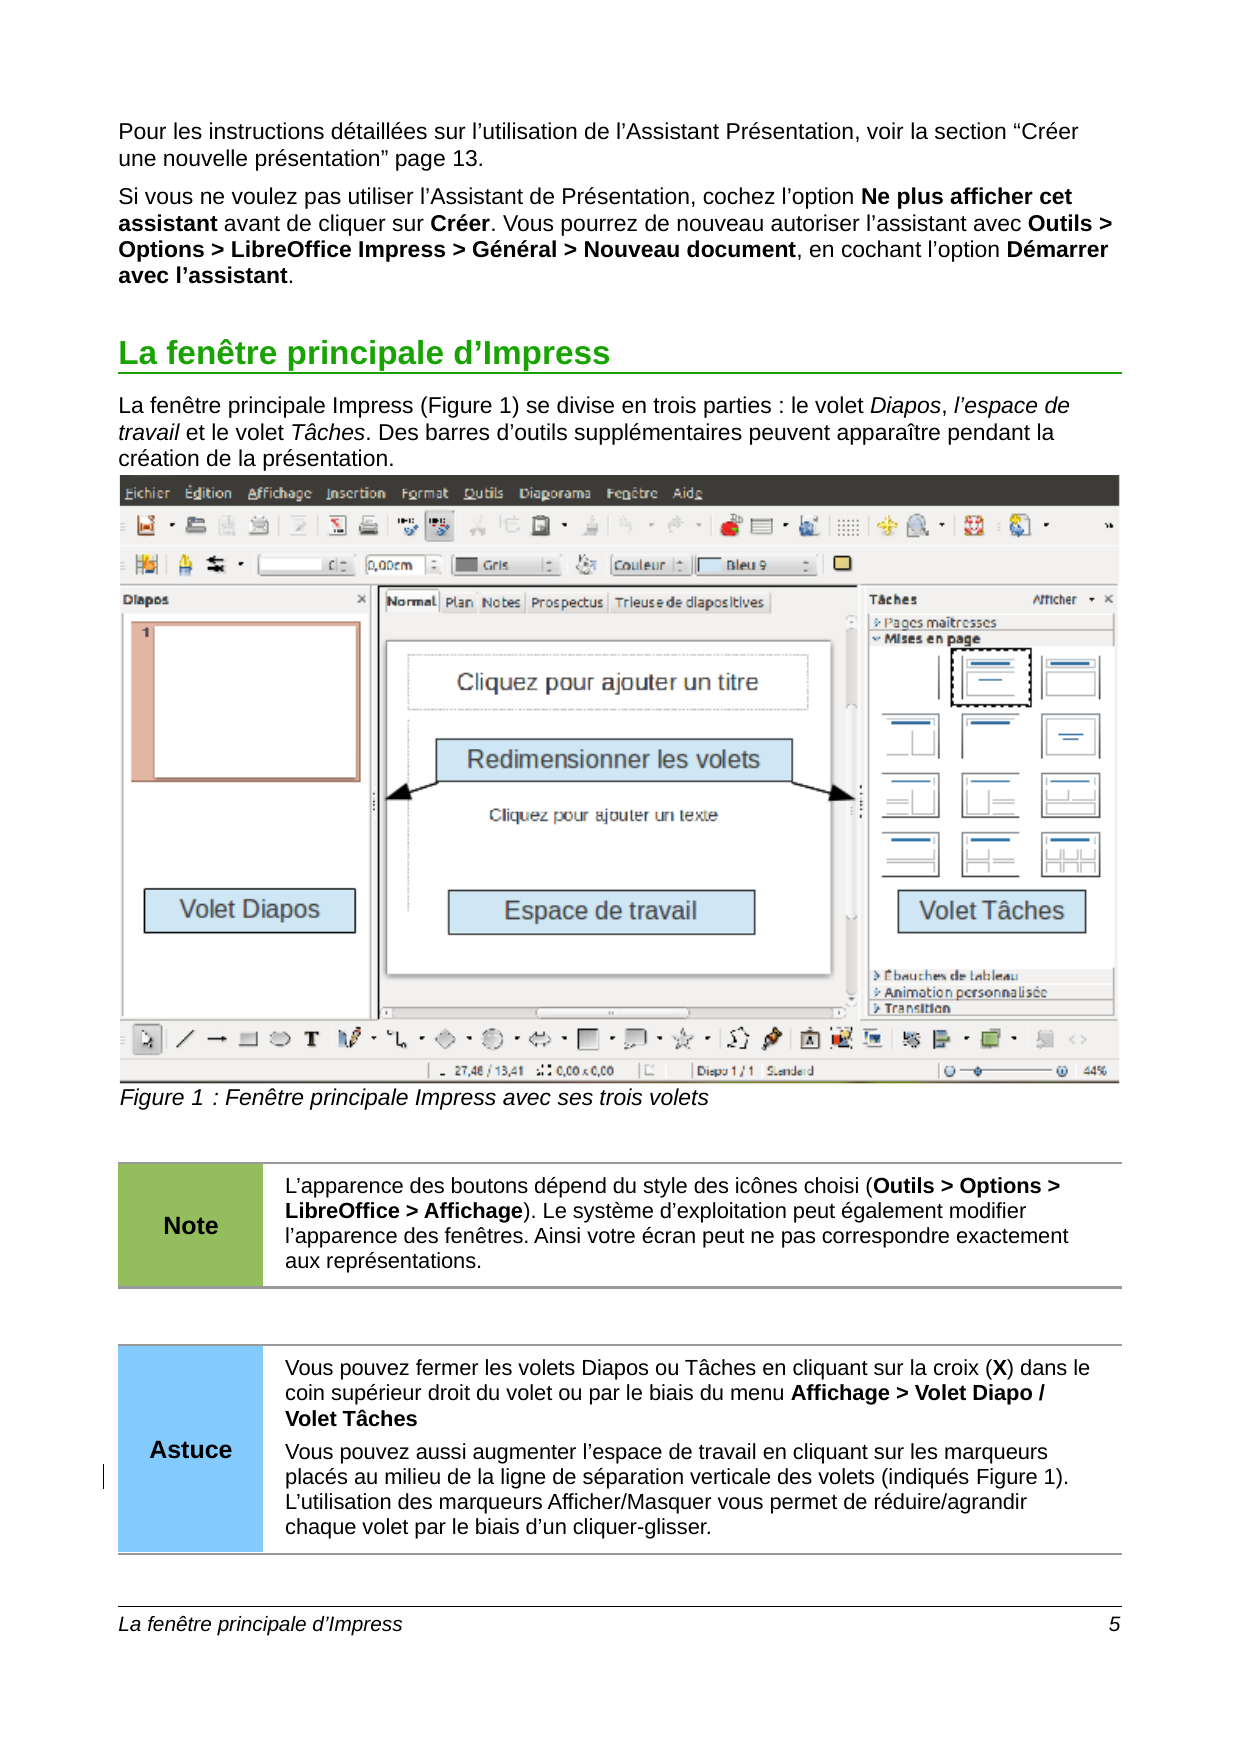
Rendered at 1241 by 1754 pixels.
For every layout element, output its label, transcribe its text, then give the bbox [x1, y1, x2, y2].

table_header Note [118, 1164, 263, 1286]
table_header L’apparence des boutons dépend du style des icônes choisi (Outils > Options > LibreOffice > Affichage). Le système d’exploitation peut également modifier l’apparence des fenêtres. Ainsi votre écran peut ne pas correspondre exactement aux représentations. [264, 1164, 1122, 1286]
text Pour les instructions détaillées sur l’utilisation de l’Assistant Présentation, voir la section “Créer une nouvelle présentation” page 13. [118, 118, 1122, 171]
picture [119, 475, 1121, 1085]
table_header Vous pouvez fermer les volets Diapos ou Tâches en cliquant sur la croix (X) dans le coin supérieur droit du volet ou par le biais du menu Affichage > Volet Diapo / Volet Tâches Vous pouvez aussi augmenter l’espace de travail en cliquant sur les marqueurs placés au milieu de la ligne de séparation verticale des volets (indiqués Figure 1). L’utilisation des marqueurs Afficher/Masquer vous permet de réduire/agrandir chaque volet par le biais d’un cliquer-glisser. [264, 1346, 1122, 1552]
text La fenêtre principale Impress (Figure 1) se divise en trois parties : le volet Diapos, l’espace de travail et le volet Tâches. Des barres d’outils supplémentaires peuvent apparaître pendant la création de la présentation. [118, 392, 1122, 472]
text Si vous ne voulez pas utiliser l’Assistant de Présentation, cochez l’option Ne plus afficher cet assistant avant de cliquer sur Créer. Vous pourrez de nouveau autoriser l’assistant avec Outils > Options > LibreOffice Impress > Général > Nouveau document, en cochant l’option Démarrer avec l’assistant. [118, 183, 1122, 289]
subtitle La fenêtre principale d’Impress [118, 333, 1122, 372]
table_header Astuce [118, 1346, 263, 1552]
text Figure 1 : Fenêtre principale Impress avec ses trois volets [119, 1085, 1121, 1111]
